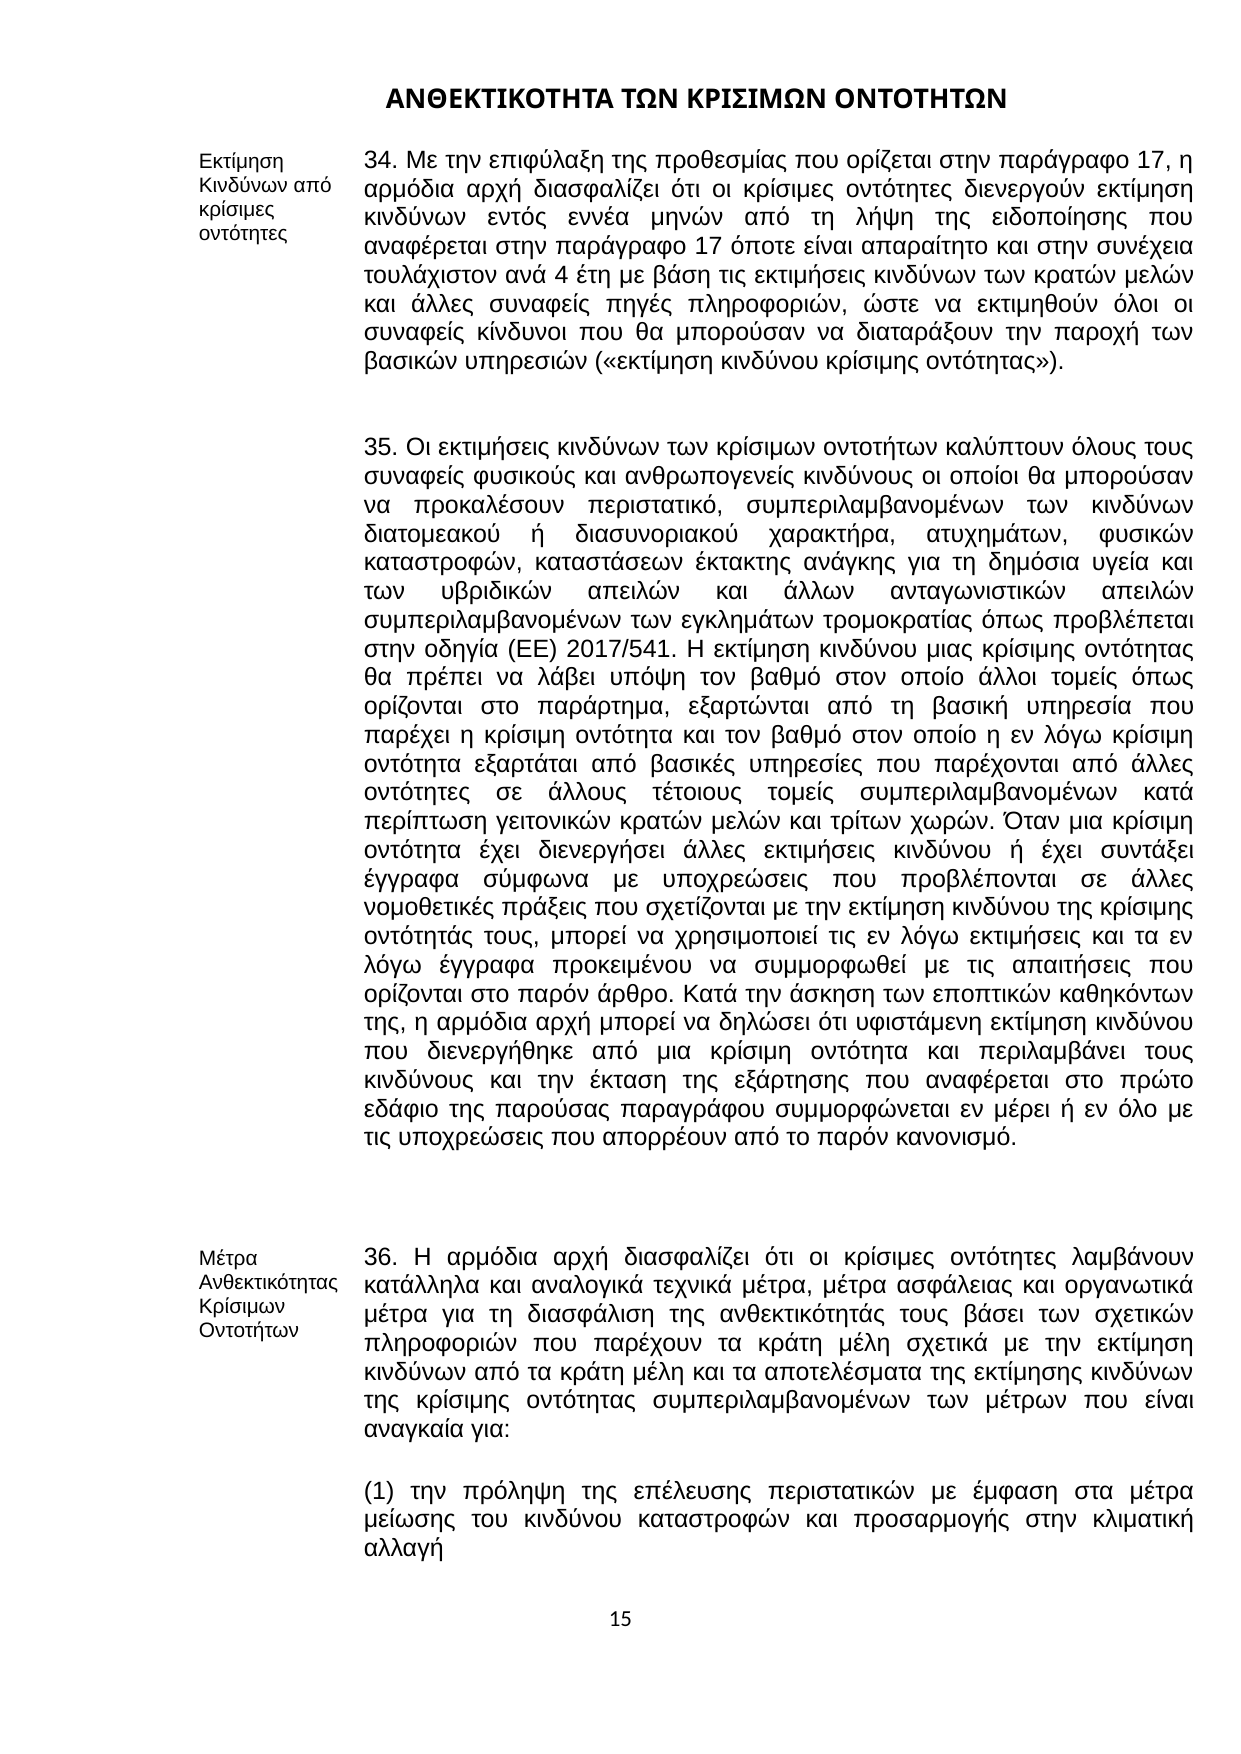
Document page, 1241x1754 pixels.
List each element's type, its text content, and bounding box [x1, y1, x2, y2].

table_cell [188, 1209, 352, 1241]
table_cell ΑΝΘΕΚΤΙΚΟΤΗΤΑ ΤΩΝ ΚΡΙΣΙΜΩΝ ΟΝΤΟΤΗΤΩΝ [188, 75, 1206, 145]
table_cell 36. Η αρμόδια αρχή διασφαλίζει ότι οι κρίσιμες οντότητες λαμβάνουν κατάλληλα και αναλογικά τεχνικά μέτρα, μέτρα ασφάλειας και οργανωτικά μέτρα για τη διασφάλιση της ανθεκτικότητάς τους βάσει των σχετικών πληροφοριών που παρέχουν τα κράτη μέλη σχετικά με την εκτίμηση κινδύνων από τα κράτη μέλη και τα αποτελέσματα της εκτίμησης κινδύνων της κρίσιμης οντότητας συμπεριλαμβανομένων των μέτρων που είναι αναγκαία για: [352, 1241, 1206, 1443]
table_cell [188, 1476, 352, 1591]
table_cell (1) την πρόληψη της επέλευσης περιστατικών με έμφαση στα μέτρα μείωσης του κινδύνου καταστροφών και προσαρμογής στην κλιματική αλλαγή [352, 1476, 1206, 1591]
table_cell Μέτρα Ανθεκτικότητας Κρίσιμων Οντοτήτων [188, 1241, 352, 1443]
table_cell [188, 404, 352, 432]
table_cell [188, 432, 352, 1208]
table_cell 35. Οι εκτιμήσεις κινδύνων των κρίσιμων οντοτήτων καλύπτουν όλους τους συναφείς φυσικούς και ανθρωπογενείς κινδύνους οι οποίοι θα μπορούσαν να προκαλέσουν περιστατικό, συμπεριλαμβανομένων των κινδύνων διατομεακού ή διασυνοριακού χαρακτήρα, ατυχημάτων, φυσικών καταστροφών, καταστάσεων έκτακτης ανάγκης για τη δημόσια υγεία και των υβριδικών απειλών και άλλων ανταγωνιστικών απειλών συμπεριλαμβανομένων των εγκλημάτων τρομοκρατίας όπως προβλέπεται στην οδηγία (ΕΕ) 2017/541. Η εκτίμηση κινδύνου μιας κρίσιμης οντότητας θα πρέπει να λάβει υπόψη τον βαθμό στον οποίο άλλοι τομείς όπως ορίζονται στο παράρτημα, εξαρτώνται από τη βασική υπηρεσία που παρέχει η κρίσιμη οντότητα και τον βαθμό στον οποίο η εν λόγω κρίσιμη οντότητα εξαρτάται από βασικές υπηρεσίες που παρέχονται από άλλες οντότητες σε άλλους τέτοιους τομείς συμπεριλαμβανομένων κατά περίπτωση γειτονικών κρατών μελών και τρίτων χωρών. Όταν μια κρίσιμη οντότητα έχει διενεργήσει άλλες εκτιμήσεις κινδύνου ή έχει συντάξει έγγραφα σύμφωνα με υποχρεώσεις που προβλέπονται σε άλλες νομοθετικές πράξεις που σχετίζονται με την εκτίμηση κινδύνου της κρίσιμης οντότητάς τους, μπορεί να χρησιμοποιεί τις εν λόγω εκτιμήσεις και τα εν λόγω έγγραφα προκειμένου να συμμορφωθεί με τις απαιτήσεις που ορίζονται στο παρόν άρθρο. Κατά την άσκηση των εποπτικών καθηκόντων της, η αρμόδια αρχή μπορεί να δηλώσει ότι υφιστάμενη εκτίμηση κινδύνου που διενεργήθηκε από μια κρίσιμη οντότητα και περιλαμβάνει τους κινδύνους και την έκταση της εξάρτησης που αναφέρεται στο πρώτο εδάφιο της παρούσας παραγράφου συμμορφώνεται εν μέρει ή εν όλο με τις υποχρεώσεις που απορρέουν από το παρόν κανονισμό. [352, 432, 1206, 1208]
table_cell [352, 404, 1206, 432]
table_cell [188, 1443, 352, 1476]
table_cell Εκτίμηση Κινδύνων από κρίσιμες οντότητες [188, 145, 352, 403]
table_cell [352, 1443, 1206, 1476]
table_cell [352, 1209, 1206, 1241]
table_cell 34. Με την επιφύλαξη της προθεσμίας που ορίζεται στην παράγραφο 17, η αρμόδια αρχή διασφαλίζει ότι οι κρίσιμες οντότητες διενεργούν εκτίμηση κινδύνων εντός εννέα μηνών από τη λήψη της ειδοποίησης που αναφέρεται στην παράγραφο 17 όποτε είναι απαραίτητο και στην συνέχεια τουλάχιστον ανά 4 έτη με βάση τις εκτιμήσεις κινδύνων των κρατών μελών και άλλες συναφείς πηγές πληροφοριών, ώστε να εκτιμηθούν όλοι οι συναφείς κίνδυνοι που θα μπορούσαν να διαταράξουν την παροχή των βασικών υπηρεσιών («εκτίμηση κινδύνου κρίσιμης οντότητας»). [352, 145, 1206, 403]
